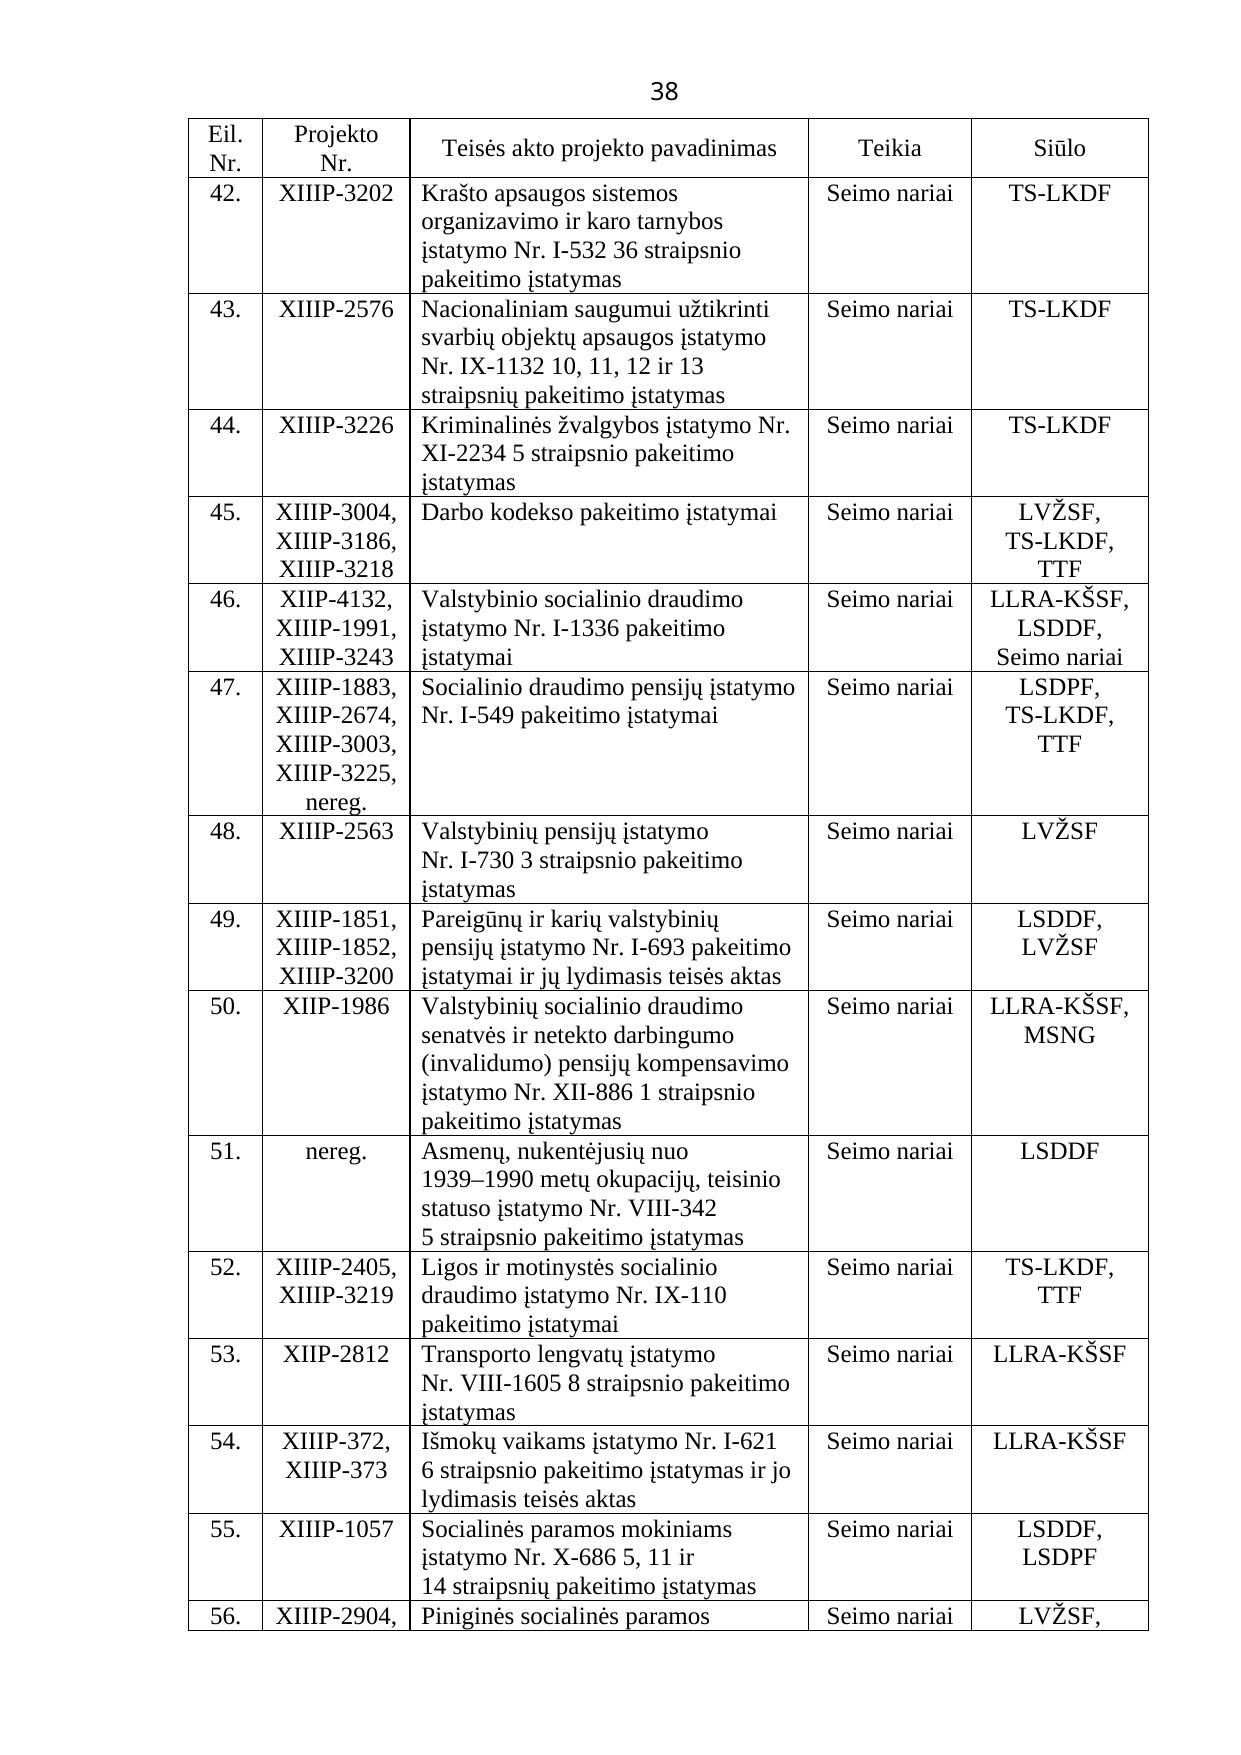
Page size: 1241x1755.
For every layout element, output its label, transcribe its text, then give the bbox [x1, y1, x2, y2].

table_cell Darbo kodekso pakeitimo įstatymai [411, 497, 808, 583]
table_cell LSDDF, LVŽSF [972, 904, 1148, 990]
table_cell XIIP-1986 [263, 991, 409, 1135]
table_cell Seimo nariai [809, 584, 971, 671]
table_cell 42. [189, 178, 262, 293]
table_cell XIIIP-2405, XIIIP-3219 [263, 1252, 409, 1338]
table_cell XIIIP-3004, XIIIP-3186, XIIIP-3218 [263, 497, 409, 583]
table_cell 55. [189, 1514, 262, 1600]
table_cell 49. [189, 904, 262, 990]
table_cell 54. [189, 1426, 262, 1513]
table_cell 51. [189, 1136, 262, 1251]
table_cell Valstybinių socialinio draudimo senatvės ir netekto darbingumo (invalidumo) pensijų kompensavimo įstatymo Nr. XII-886 1 straipsnio pakeitimo įstatymas [411, 991, 808, 1135]
table_cell Valstybinio socialinio draudimo įstatymo Nr. I-1336 pakeitimo įstatymai [411, 584, 808, 671]
table_cell Ligos ir motinystės socialinio draudimo įstatymo Nr. IX-110 pakeitimo įstatymai [411, 1252, 808, 1338]
table_cell Seimo nariai [809, 1426, 971, 1513]
table_cell XIIP-2812 [263, 1339, 409, 1425]
table_header Siūlo [972, 119, 1148, 177]
table_cell Seimo nariai [809, 672, 971, 815]
table_cell Socialinio draudimo pensijų įstatymo Nr. I-549 pakeitimo įstatymai [411, 672, 808, 815]
table_cell Seimo nariai [809, 410, 971, 496]
table_cell 44. [189, 410, 262, 496]
table_cell LVŽSF [972, 816, 1148, 903]
table_cell XIIIP-2563 [263, 816, 409, 903]
table_cell Nacionaliniam saugumui užtikrinti svarbių objektų apsaugos įstatymo Nr. IX-1132 10, 11, 12 ir 13 straipsnių pakeitimo įstatymas [411, 294, 808, 409]
table_cell LSDDF, LSDPF [972, 1514, 1148, 1600]
table_cell Seimo nariai [809, 904, 971, 990]
table_cell XIIP-4132, XIIIP-1991, XIIIP-3243 [263, 584, 409, 671]
table_header Teisės akto projekto pavadinimas [411, 119, 808, 177]
table_cell 45. [189, 497, 262, 583]
table_cell Seimo nariai [809, 1601, 971, 1630]
table_cell Seimo nariai [809, 178, 971, 293]
table_cell LVŽSF, [972, 1601, 1148, 1630]
table_cell 50. [189, 991, 262, 1135]
table_header Teikia [809, 119, 971, 177]
table_cell XIIIP-2576 [263, 294, 409, 409]
table_cell Seimo nariai [809, 1252, 971, 1338]
table_cell Valstybinių pensijų įstatymo Nr. I-730 3 straipsnio pakeitimo įstatymas [411, 816, 808, 903]
table_cell XIIIP-1057 [263, 1514, 409, 1600]
table_cell LSDDF [972, 1136, 1148, 1251]
table_cell 56. [189, 1601, 262, 1630]
table_cell Seimo nariai [809, 1136, 971, 1251]
table_cell Seimo nariai [809, 816, 971, 903]
table_cell 52. [189, 1252, 262, 1338]
table_cell LVŽSF, TS-LKDF, TTF [972, 497, 1148, 583]
table_cell Kriminalinės žvalgybos įstatymo Nr. XI-2234 5 straipsnio pakeitimo įstatymas [411, 410, 808, 496]
table_cell Pareigūnų ir karių valstybinių pensijų įstatymo Nr. I-693 pakeitimo įstatymai ir jų lydimasis teisės aktas [411, 904, 808, 990]
table_cell Socialinės paramos mokiniams įstatymo Nr. X-686 5, 11 ir 14 straipsnių pakeitimo įstatymas [411, 1514, 808, 1600]
table_cell Seimo nariai [809, 294, 971, 409]
table_cell 53. [189, 1339, 262, 1425]
table_cell Piniginės socialinės paramos [411, 1601, 808, 1630]
table_cell Seimo nariai [809, 1514, 971, 1600]
table_header Eil. Nr. [189, 119, 262, 177]
table_cell 48. [189, 816, 262, 903]
table_cell TS-LKDF, TTF [972, 1252, 1148, 1338]
table_cell XIIIP-372, XIIIP-373 [263, 1426, 409, 1513]
table_cell 43. [189, 294, 262, 409]
table_cell LSDPF, TS-LKDF, TTF [972, 672, 1148, 815]
table_cell Seimo nariai [809, 497, 971, 583]
table_cell XIIIP-3202 [263, 178, 409, 293]
table_cell Išmokų vaikams įstatymo Nr. I-621 6 straipsnio pakeitimo įstatymas ir jo lydimasis teisės aktas [411, 1426, 808, 1513]
table_cell 47. [189, 672, 262, 815]
table_cell LLRA-KŠSF [972, 1426, 1148, 1513]
table_cell XIIIP-2904, [263, 1601, 409, 1630]
table_cell nereg. [263, 1136, 409, 1251]
table_cell Asmenų, nukentėjusių nuo 1939–1990 metų okupacijų, teisinio statuso įstatymo Nr. VIII-342 5 straipsnio pakeitimo įstatymas [411, 1136, 808, 1251]
table_cell Seimo nariai [809, 1339, 971, 1425]
table_cell Transporto lengvatų įstatymo Nr. VIII-1605 8 straipsnio pakeitimo įstatymas [411, 1339, 808, 1425]
table_cell LLRA-KŠSF, MSNG [972, 991, 1148, 1135]
table_cell TS-LKDF [972, 410, 1148, 496]
table_cell XIIIP-3226 [263, 410, 409, 496]
table_cell LLRA-KŠSF, LSDDF, Seimo nariai [972, 584, 1148, 671]
table_cell TS-LKDF [972, 178, 1148, 293]
table_cell LLRA-KŠSF [972, 1339, 1148, 1425]
table_cell Krašto apsaugos sistemos organizavimo ir karo tarnybos įstatymo Nr. I-532 36 straipsnio pakeitimo įstatymas [411, 178, 808, 293]
table_cell Seimo nariai [809, 991, 971, 1135]
table_cell 46. [189, 584, 262, 671]
table_header Projekto Nr. [263, 119, 409, 177]
table_cell XIIIP-1883, XIIIP-2674, XIIIP-3003, XIIIP-3225, nereg. [263, 672, 409, 815]
table_cell TS-LKDF [972, 294, 1148, 409]
table_cell XIIIP-1851, XIIIP-1852, XIIIP-3200 [263, 904, 409, 990]
